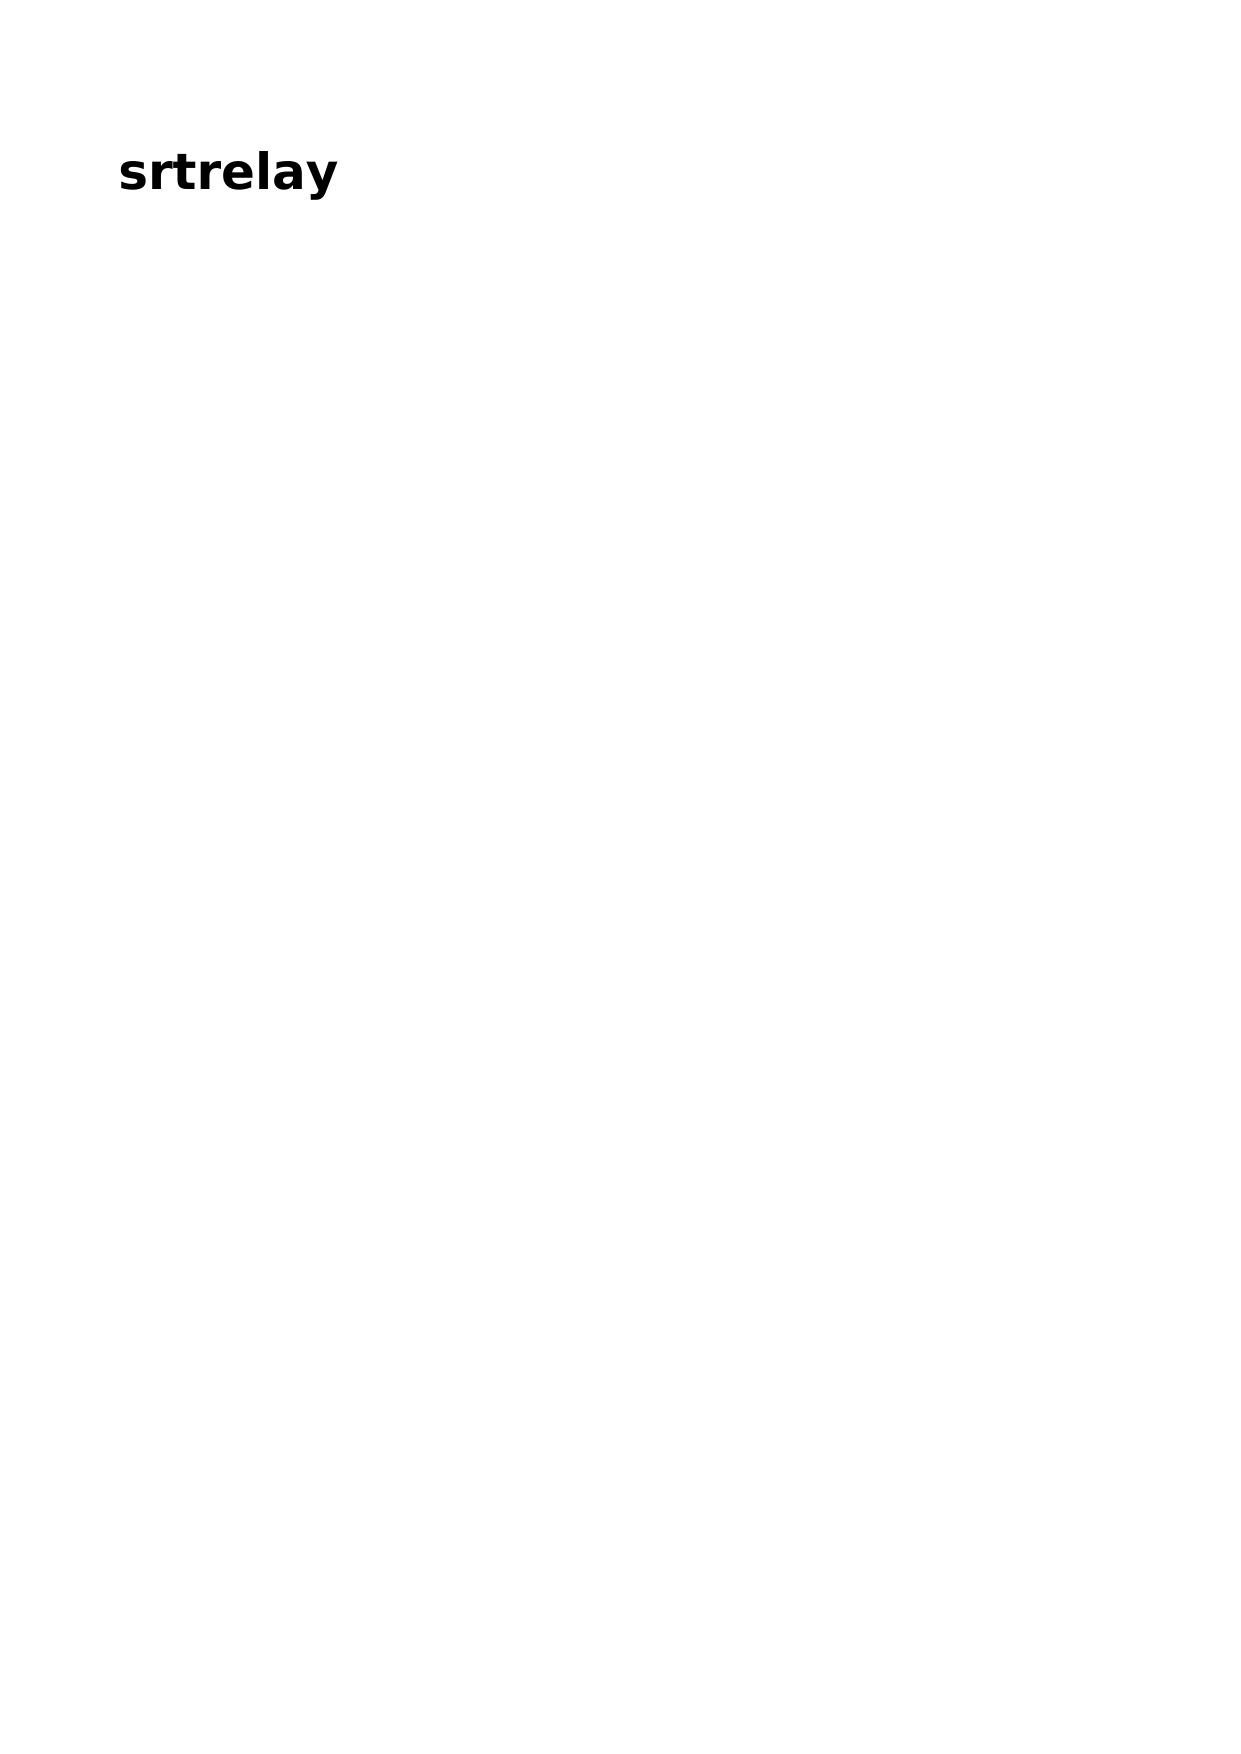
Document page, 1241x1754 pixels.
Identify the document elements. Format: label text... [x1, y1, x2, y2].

subtitle srtrelay [118, 143, 1122, 201]
